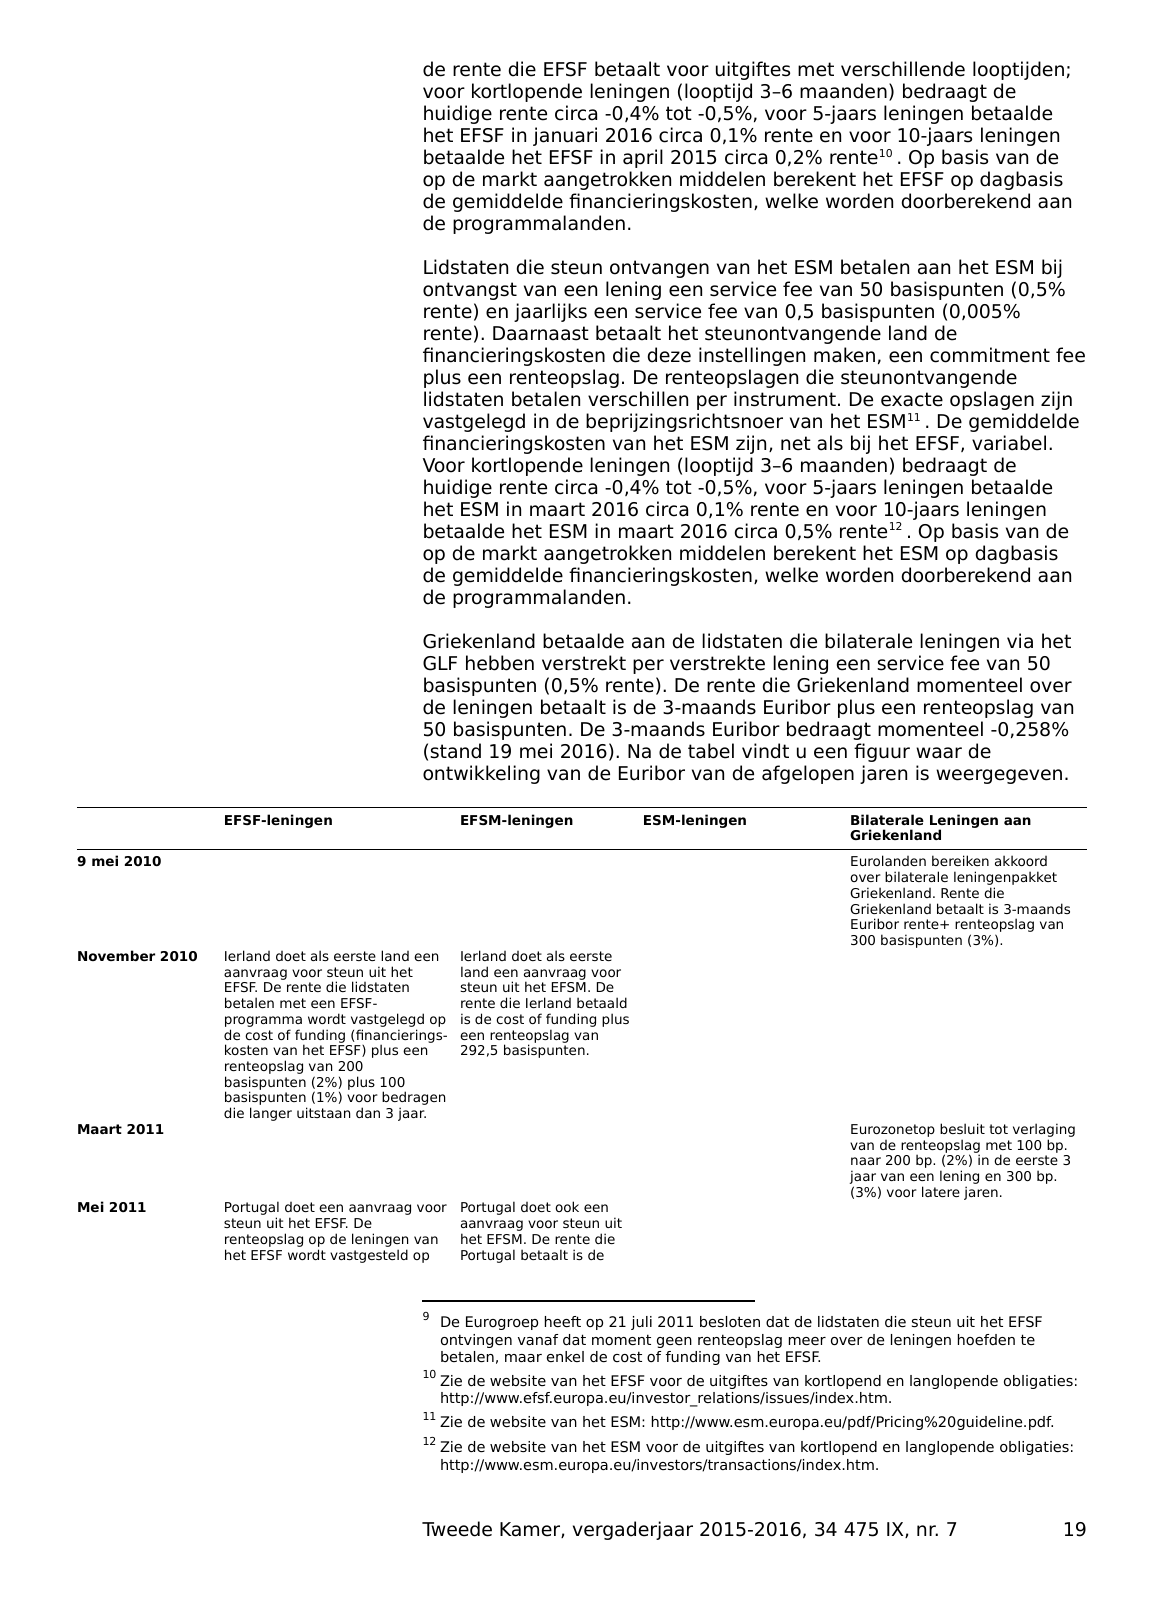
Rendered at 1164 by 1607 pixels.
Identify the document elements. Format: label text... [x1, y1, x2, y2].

table_cell [218, 850, 454, 949]
text Zie de website van het ESM voor de uitgiftes van kortlopend en langlopende obligaties: http://www.esm.europa.eu/investors/transactions/index.htm. [422, 1435, 1087, 1474]
text Griekenland betaalde aan de lidstaten die bilaterale leningen via het GLF hebben verstrekt per verstrekte lening een service fee van 50 basispunten (0,5% rente). De rente die Griekenland momenteel over de leningen betaalt is de 3-maands Euribor plus een renteopslag van 50 basispunten. De 3-maands Euribor bedraagt momenteel -0,258% (stand 19 mei 2016). Na de tabel vindt u een figuur waar de ontwikkeling van de Euribor van de afgelopen jaren is weergegeven. [422, 631, 1087, 785]
table_cell Ierland doet als eerste land een aanvraag voor steun uit het EFSF. De rente die lidstaten betalen met een EFSF-programma wordt vastgelegd op de cost of funding (financierings-kosten van het EFSF) plus een renteopslag van 200 basispunten (2%) plus 100 basispunten (1%) voor bedragen die langer uitstaan dan 3 jaar. [218, 949, 454, 1122]
table_header [77, 808, 218, 848]
table_cell 9 mei 2010 [77, 850, 218, 949]
table_cell [844, 1200, 1087, 1263]
table_cell [637, 1200, 844, 1263]
table_cell [218, 1122, 454, 1200]
table_cell Portugal doet een aanvraag voor steun uit het EFSF. De renteopslag op de leningen van het EFSF wordt vastgesteld op [218, 1200, 454, 1263]
text De Eurogroep heeft op 21 juli 2011 besloten dat de lidstaten die steun uit het EFSF ontvingen vanaf dat moment geen renteopslag meer over de leningen hoefden te betalen, maar enkel de cost of funding van het EFSF. [422, 1310, 1087, 1366]
table_cell Ierland doet als eerste land een aanvraag voor steun uit het EFSM. De rente die Ierland betaald is de cost of funding plus een renteopslag van 292,5 basispunten. [454, 949, 637, 1122]
text Zie de website van het ESM: http://www.esm.europa.eu/pdf/Pricing%20guideline.pdf. [422, 1410, 1087, 1432]
table_cell Eurolanden bereiken akkoord over bilaterale leningenpakket Griekenland. Rente die Griekenland betaalt is 3-maands Euribor rente+ renteopslag van 300 basispunten (3%). [844, 850, 1087, 949]
table_cell Maart 2011 [77, 1122, 218, 1200]
table_cell [454, 1122, 637, 1200]
table_header EFSF-leningen [218, 808, 454, 848]
table_cell Mei 2011 [77, 1200, 218, 1263]
table_cell [637, 850, 844, 949]
table_cell Portugal doet ook een aanvraag voor steun uit het EFSM. De rente die Portugal betaalt is de [454, 1200, 637, 1263]
table_cell [637, 1122, 844, 1200]
text de rente die EFSF betaalt voor uitgiftes met verschillende looptijden; voor kortlopende leningen (looptijd 3–6 maanden) bedraagt de huidige rente circa -0,4% tot -0,5%, voor 5-jaars leningen betaalde het EFSF in januari 2016 circa 0,1% rente en voor 10-jaars leningen betaalde het EFSF in april 2015 circa 0,2% rente. Op basis van de op de markt aangetrokken middelen berekent het EFSF op dagbasis de gemiddelde financieringskosten, welke worden doorberekend aan de programmalanden. [422, 59, 1087, 235]
table_cell [637, 949, 844, 1122]
table_cell [454, 850, 637, 949]
table_header EFSM-leningen [454, 808, 637, 848]
table_header Bilaterale Leningen aan Griekenland [844, 808, 1087, 848]
table_cell Eurozonetop besluit tot verlaging van de renteopslag met 100 bp. naar 200 bp. (2%) in de eerste 3 jaar van een lening en 300 bp. (3%) voor latere jaren. [844, 1122, 1087, 1200]
text Lidstaten die steun ontvangen van het ESM betalen aan het ESM bij ontvangst van een lening een service fee van 50 basispunten (0,5% rente) en jaarlijks een service fee van 0,5 basispunten (0,005% rente). Daarnaast betaalt het steunontvangende land de financieringskosten die deze instellingen maken, een commitment fee plus een renteopslag. De renteopslagen die steunontvangende lidstaten betalen verschillen per instrument. De exacte opslagen zijn vastgelegd in de beprijzingsrichtsnoer van het ESM. De gemiddelde financieringskosten van het ESM zijn, net als bij het EFSF, variabel. Voor kortlopende leningen (looptijd 3–6 maanden) bedraagt de huidige rente circa -0,4% tot -0,5%, voor 5-jaars leningen betaalde het ESM in maart 2016 circa 0,1% rente en voor 10-jaars leningen betaalde het ESM in maart 2016 circa 0,5% rente. Op basis van de op de markt aangetrokken middelen berekent het ESM op dagbasis de gemiddelde financieringskosten, welke worden doorberekend aan de programmalanden. [422, 257, 1087, 609]
table_cell [844, 949, 1087, 1122]
text Zie de website van het EFSF voor de uitgiftes van kortlopend en langlopende obligaties: http://www.efsf.europa.eu/investor_relations/issues/index.htm. [422, 1368, 1087, 1407]
table_header ESM-leningen [637, 808, 844, 848]
table_cell November 2010 [77, 949, 218, 1122]
